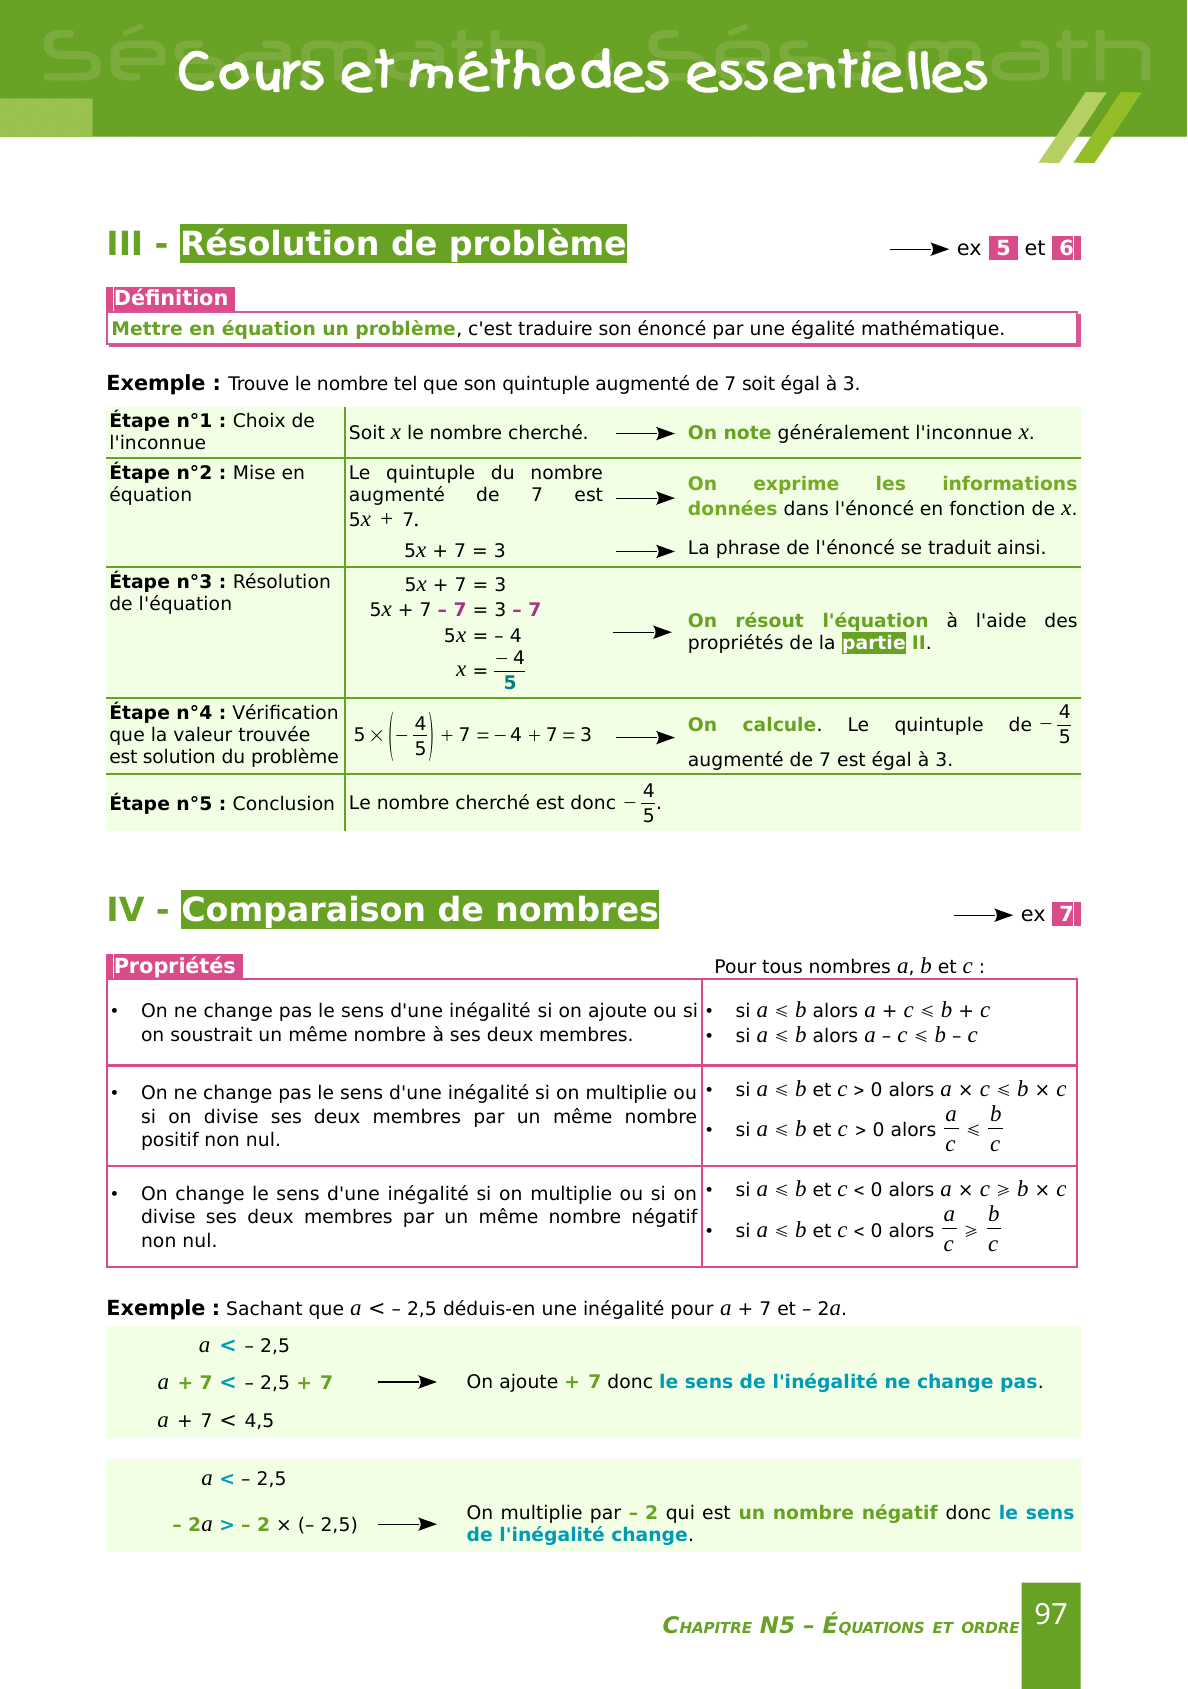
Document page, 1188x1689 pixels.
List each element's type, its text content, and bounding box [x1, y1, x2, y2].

table_header [372, 1326, 461, 1363]
table_cell a < – 2,5 [106, 1459, 372, 1496]
table_cell On change le sens d'une inégalité si on multiplie ou si on divise ses deux membres par un même nombre négatif non nul. [108, 1167, 701, 1266]
table_cell – 2a > – 2 × (– 2,5) [106, 1496, 372, 1552]
text Propriétés Pour tous nombres a, b et c : [106, 953, 1081, 978]
picture [0, 0, 1187, 163]
table_cell [606, 699, 685, 773]
text Exemple : Sachant que a < – 2,5 déduis-en une inégalité pour a + 7 et – 2a. [106, 1294, 1081, 1320]
table_cell On multiplie par – 2 qui est un nombre négatif donc le sens de l'inégalité change. [461, 1496, 1081, 1552]
table_header si a  b alors a + c  b + c si a  b alors a – c  b – c [703, 980, 1076, 1064]
table_cell [461, 1459, 1081, 1496]
table_cell Le nombre cherché est donc. [346, 775, 1081, 831]
table_cell Le quintuple du nombre augmenté de 7 est 5x + 7. [346, 459, 606, 534]
table_cell [606, 459, 685, 534]
table_cell On résout l'équation à l'aide des propriétés de la partie II. [685, 568, 1081, 697]
list Comparaison de nombres ex 7 [659, 890, 1081, 929]
text Exemple : Trouve le nombre tel que son quintuple augmenté de 7 soit égal à 3. [106, 371, 1081, 395]
table_cell Étape n°3 : Résolution de l'équation [106, 568, 344, 697]
table_header [606, 407, 685, 457]
table_cell [106, 534, 344, 566]
table_cell a + 7 < 4,5 [106, 1401, 372, 1438]
table_cell [606, 568, 685, 697]
list Comparaison de nombres ex 7 [106, 890, 181, 929]
table_cell On ajoute + 7 donc le sens de l'inégalité ne change pas. [461, 1363, 1081, 1401]
table_cell si a  b et c > 0 alors a × c  b × c si a  b et c > 0 alors [703, 1067, 1076, 1165]
list Résolution de problème ex 5 et 6 [627, 224, 1081, 263]
table_cell [606, 534, 685, 566]
table_cell Étape n°5 : Conclusion [106, 775, 344, 831]
table_header On ne change pas le sens d'une inégalité si on ajoute ou si on soustrait un même nombre à ses deux membres. [108, 980, 701, 1064]
table_cell [372, 1459, 461, 1496]
table_header On note généralement l'inconnue x. [685, 407, 1081, 457]
table_header Soit x le nombre cherché. [346, 407, 606, 457]
text Définition [106, 287, 1081, 311]
table_cell Étape n°4 : Vérification que la valeur trouvée est solution du problème [106, 699, 344, 773]
table_header a < – 2,5 [106, 1326, 372, 1363]
table_cell [372, 1363, 461, 1401]
table_cell La phrase de l'énoncé se traduit ainsi. [685, 534, 1081, 566]
table_cell 5x + 7 5x + 7 – 7 5x x [346, 568, 472, 697]
table_header Étape n°1 : Choix de l'inconnue [106, 407, 344, 457]
text Mettre en équation un problème, c'est traduire son énoncé par une égalité mathématique. [108, 313, 1076, 343]
table_cell On exprime les informations données dans l'énoncé en fonction de x. [685, 459, 1081, 534]
table_cell [346, 699, 606, 773]
table_cell [372, 1401, 461, 1438]
table_cell si a  b et c < 0 alors a × c  b × c si a  b et c < 0 alors [703, 1167, 1076, 1266]
table_cell On calcule. Le quintuple deaugmenté de 7 est égal à 3. [685, 699, 1081, 773]
table_header [106, 1438, 1081, 1459]
table_cell a + 7 < – 2,5 + 7 [106, 1363, 372, 1401]
table_cell [461, 1401, 1081, 1438]
table_cell = 3 = 3 – 7+x = – 4+x = [472, 568, 606, 697]
table_header [461, 1326, 1081, 1363]
list Résolution de problème ex 5 et 6 [106, 224, 180, 263]
table_cell 5x + 7 = 3 [346, 534, 606, 566]
table_cell On ne change pas le sens d'une inégalité si on multiplie ou si on divise ses deux membres par un même nombre positif non nul. [108, 1067, 701, 1165]
table_cell Étape n°2 : Mise en équation [106, 459, 344, 534]
table_cell [372, 1496, 461, 1552]
